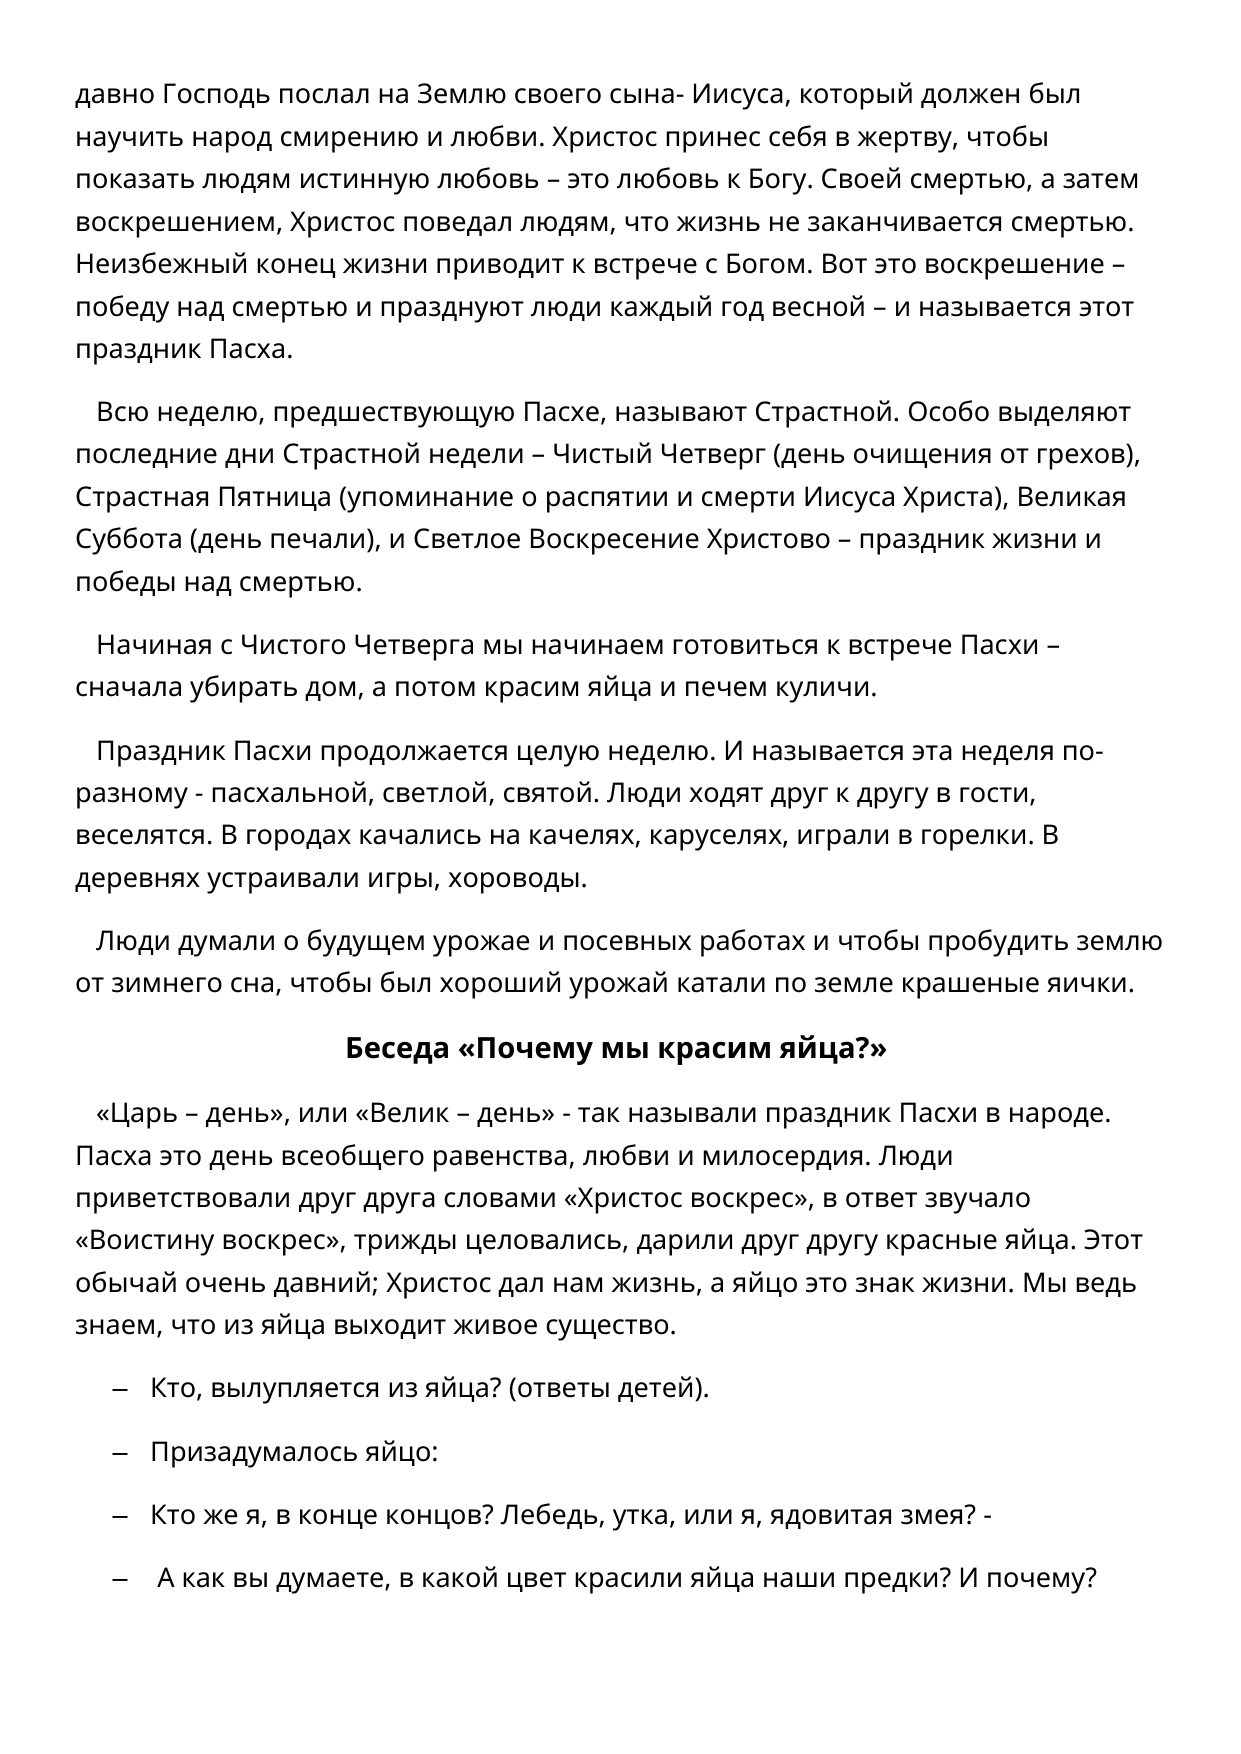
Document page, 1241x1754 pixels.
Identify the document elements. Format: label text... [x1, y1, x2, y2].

list Кто же я, в конце концов? Лебедь, утка, или я, ядовитая змея? - [112, 1495, 1165, 1532]
text Начиная с Чистого Четверга мы начинаем готовиться к встрече Пасхи – сначала убирать дом, а потом красим яйца и печем куличи. [75, 625, 1165, 705]
text Люди думали о будущем урожае и посевных работах и чтобы пробудить землю от зимнего сна, чтобы был хороший урожай катали по земле крашеные яички. [75, 921, 1165, 1001]
list А как вы думаете, в какой цвет красили яйца наши предки? И почему? [112, 1558, 1165, 1595]
text давно Господь послал на Землю своего сына- Иисуса, который должен был научить народ смирению и любви. Христос принес себя в жертву, чтобы показать людям истинную любовь – это любовь к Богу. Своей смертью, а затем воскрешением, Христос поведал людям, что жизнь не заканчивается смертью. Неизбежный конец жизни приводит к встрече с Богом. Вот это воскрешение – победу над смертью и празднуют люди каждый год весной – и называется этот праздник Пасха. [75, 75, 1165, 366]
text «Царь – день», или «Велик – день» - так называли праздник Пасхи в народе. Пасха это день всеобщего равенства, любви и милосердия. Люди приветствовали друг друга словами «Христос воскрес», в ответ звучало «Воистину воскрес», трижды целовались, дарили друг другу красные яйца. Этот обычай очень давний; Христос дал нам жизнь, а яйцо это знак жизни. Мы ведь знаем, что из яйца выходит живое существо. [75, 1093, 1165, 1342]
text Праздник Пасхи продолжается целую неделю. И называется эта неделя по-разному - пасхальной, светлой, святой. Люди ходят друг к другу в гости, веселятся. В городах качались на качелях, каруселях, играли в горелки. В деревнях устраивали игры, хороводы. [75, 731, 1165, 895]
list Призадумалось яйцо: [112, 1432, 1165, 1469]
list Кто, вылупляется из яйца? (ответы детей). [112, 1369, 1165, 1406]
text Всю неделю, предшествующую Пасхе, называют Страстной. Особо выделяют последние дни Страстной недели – Чистый Четверг (день очищения от грехов), Страстная Пятница (упоминание о распятии и смерти Иисуса Христа), Великая Суббота (день печали), и Светлое Воскресение Христово – праздник жизни и победы над смертью. [75, 393, 1165, 599]
text Беседа «Почему мы красим яйца?» [75, 1027, 1165, 1067]
